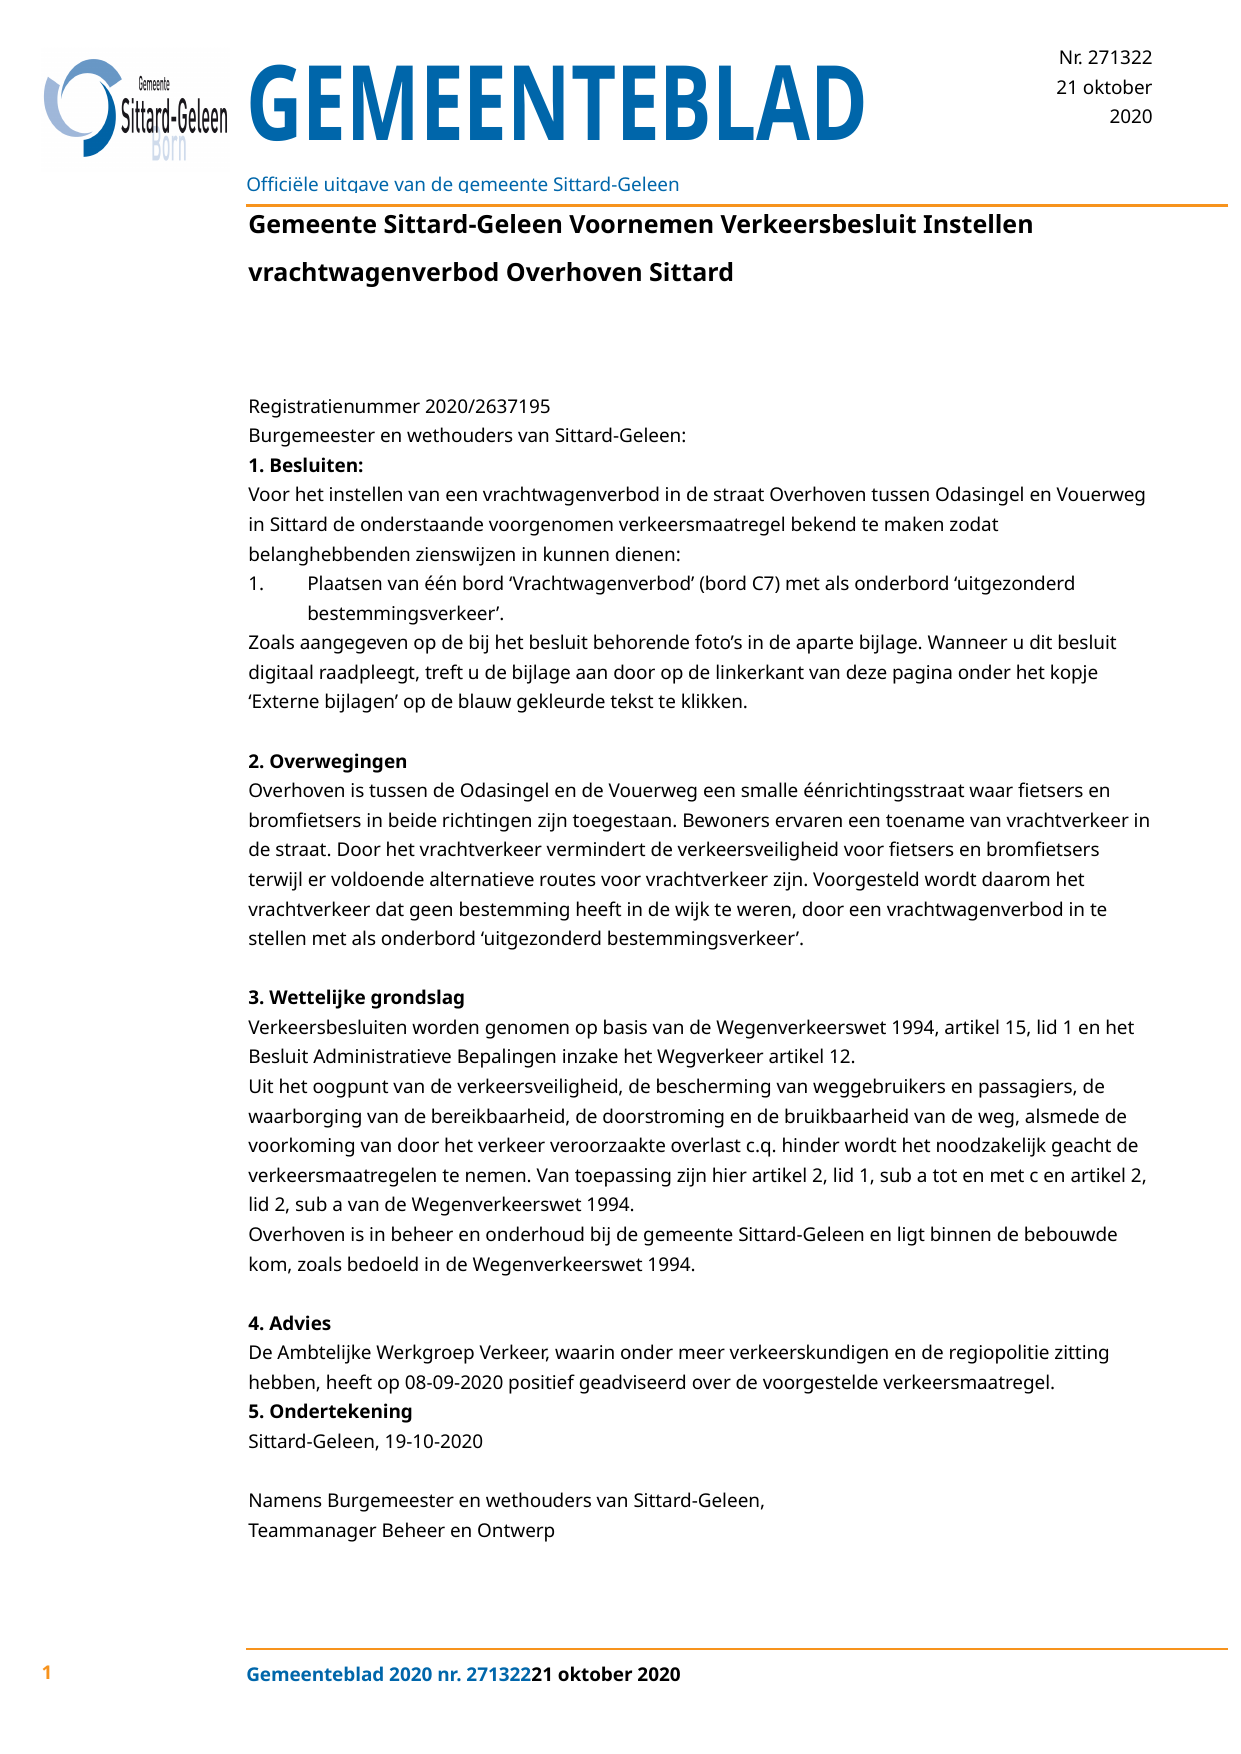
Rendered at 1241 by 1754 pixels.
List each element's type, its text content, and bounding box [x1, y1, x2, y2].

text 5. Ondertekening [248, 1399, 1152, 1424]
text Verkeersbesluiten worden genomen op basis van de Wegenverkeerswet 1994, artikel 15, lid 1 en het Besluit Administratieve Bepalingen inzake het Wegverkeer artikel 12. [248, 1014, 1152, 1069]
list Plaatsen van één bord ‘Vrachtwagenverbod’ (bord C7) met als onderbord ‘uitgezonderd bestemmingsverkeer’. [248, 570, 1152, 626]
text Sittard-Geleen, 19-10-2020 [248, 1428, 1152, 1454]
text Registratienummer 2020/2637195 [248, 393, 1152, 419]
text 1. Besluiten: [248, 452, 1152, 478]
text De Ambtelijke Werkgroep Verkeer, waarin onder meer verkeerskundigen en de regiopolitie zitting hebben, heeft op 08-09-2020 positief geadviseerd over de voorgestelde verkeersmaatregel. [248, 1339, 1152, 1395]
text 3. Wettelijke grondslag [248, 984, 1152, 1010]
text Overhoven is in beheer en onderhoud bij de gemeente Sittard-Geleen en ligt binnen de bebouwde kom, zoals bedoeld in de Wegenverkeerswet 1994. [248, 1221, 1152, 1277]
text Voor het instellen van een vrachtwagenverbod in de straat Overhoven tussen Odasingel en Vouerweg in Sittard de onderstaande voorgenomen verkeersmaatregel bekend te maken zodat belanghebbenden zienswijzen in kunnen dienen: [248, 482, 1152, 567]
text Teammanager Beheer en Ontwerp [248, 1517, 1152, 1543]
text 4. Advies [248, 1310, 1152, 1336]
picture [41, 47, 231, 172]
text Uit het oogpunt van de verkeersveiligheid, de bescherming van weggebruikers en passagiers, de waarborging van de bereikbaarheid, de doorstroming en de bruikbaarheid van de weg, alsmede de voorkoming van door het verkeer veroorzaakte overlast c.q. hinder wordt het noodzakelijk geacht de verkeersmaatregelen te nemen. Van toepassing zijn hier artikel 2, lid 1, sub a tot en met c en artikel 2, lid 2, sub a van de Wegenverkeerswet 1994. [248, 1073, 1152, 1217]
text Burgemeester en wethouders van Sittard-Geleen: [248, 422, 1152, 448]
text Overhoven is tussen de Odasingel en de Vouerweg een smalle éénrichtingsstraat waar fietsers en bromfietsers in beide richtingen zijn toegestaan. Bewoners ervaren een toename van vrachtverkeer in de straat. Door het vrachtverkeer vermindert de verkeersveiligheid voor fietsers en bromfietsers terwijl er voldoende alternatieve routes voor vrachtverkeer zijn. Voorgesteld wordt daarom het vrachtverkeer dat geen bestemming heeft in de wijk te weren, door een vrachtwagenverbod in te stellen met als onderbord ‘uitgezonderd bestemmingsverkeer’. [248, 777, 1152, 951]
text 2. Overwegingen [248, 748, 1152, 774]
text Namens Burgemeester en wethouders van Sittard-Geleen, [248, 1487, 1152, 1513]
text Zoals aangegeven op de bij het besluit behorende foto’s in de aparte bijlage. Wanneer u dit besluit digitaal raadpleegt, treft u de bijlage aan door op de linkerkant van deze pagina onder het kopje ‘Externe bijlagen’ op de blauw gekleurde tekst te klikken. [248, 629, 1152, 714]
text Gemeente Sittard-Geleen Voornemen Verkeersbesluit Instellen vrachtwagenverbod Overhoven Sittard [248, 207, 1152, 288]
